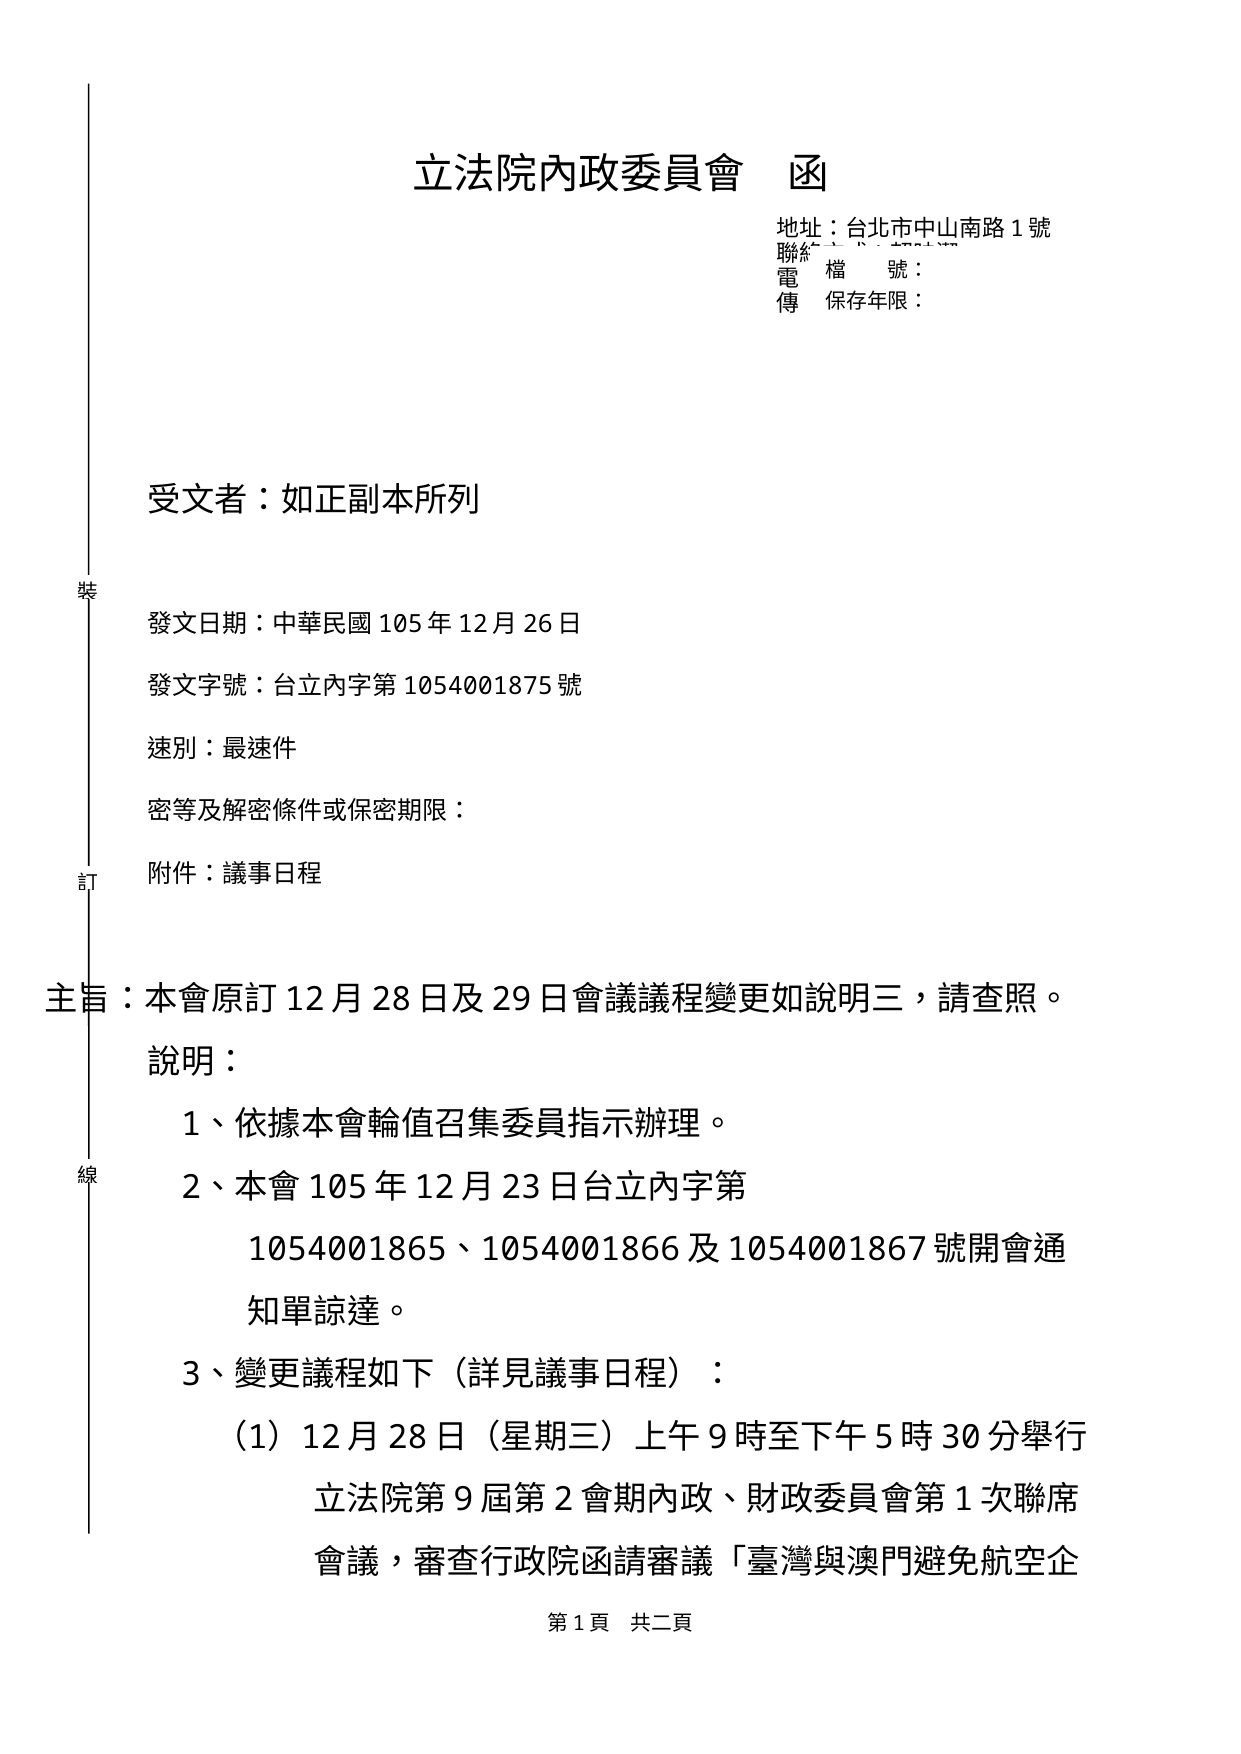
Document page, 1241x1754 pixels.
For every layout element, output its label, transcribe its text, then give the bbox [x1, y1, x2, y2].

list 變更議程如下（詳見議事日程）： [181, 1330, 1092, 1392]
text 速別：最速件 [148, 705, 1092, 767]
text 說明： [148, 1017, 1092, 1080]
list 依據本會輪值召集委員指示辦理。 [181, 1080, 1092, 1142]
text 傳 真：02-23585502 [1085, 291, 1183, 316]
text 電 話：02-23585508 [1085, 266, 1183, 291]
text 保存年限： [825, 284, 1070, 314]
text 檔 號： [825, 254, 1070, 284]
text 聯絡方式：賴映潔 [776, 241, 1183, 266]
text 主旨：本會原訂12月28日及29日會議議程變更如說明三，請查照。 [44, 955, 87, 1017]
text 發文字號：台立內字第1054001875號 [148, 642, 1092, 705]
text 密等及解密條件或保密期限： [148, 767, 1092, 830]
list 12月28日（星期三）上午9時至下午5時30分舉行立法院第9屆第2會期內政、財政委員會第1次聯席會議，審查行政院函請審議「臺灣與澳門避免航空企 [214, 1392, 1092, 1580]
title 立法院內政委員會 函 [136, 158, 1198, 434]
text 傳 真：02-23585502 [776, 291, 810, 316]
text 受文者：如正副本所列 [148, 455, 1092, 517]
text 地址：台北市中山南路1號 [776, 216, 1183, 241]
list 本會105年12月23日台立內字第1054001865、1054001866及1054001867號開會通知單諒達。 [181, 1142, 1092, 1330]
text 附件：議事日程 [148, 830, 1092, 892]
text 電 話：02-23585508 [776, 266, 810, 291]
text 主旨：本會原訂12月28日及29日會議議程變更如說明三，請查照。 [90, 955, 1092, 1017]
text 發文日期：中華民國105年12月26日 [148, 580, 1092, 642]
